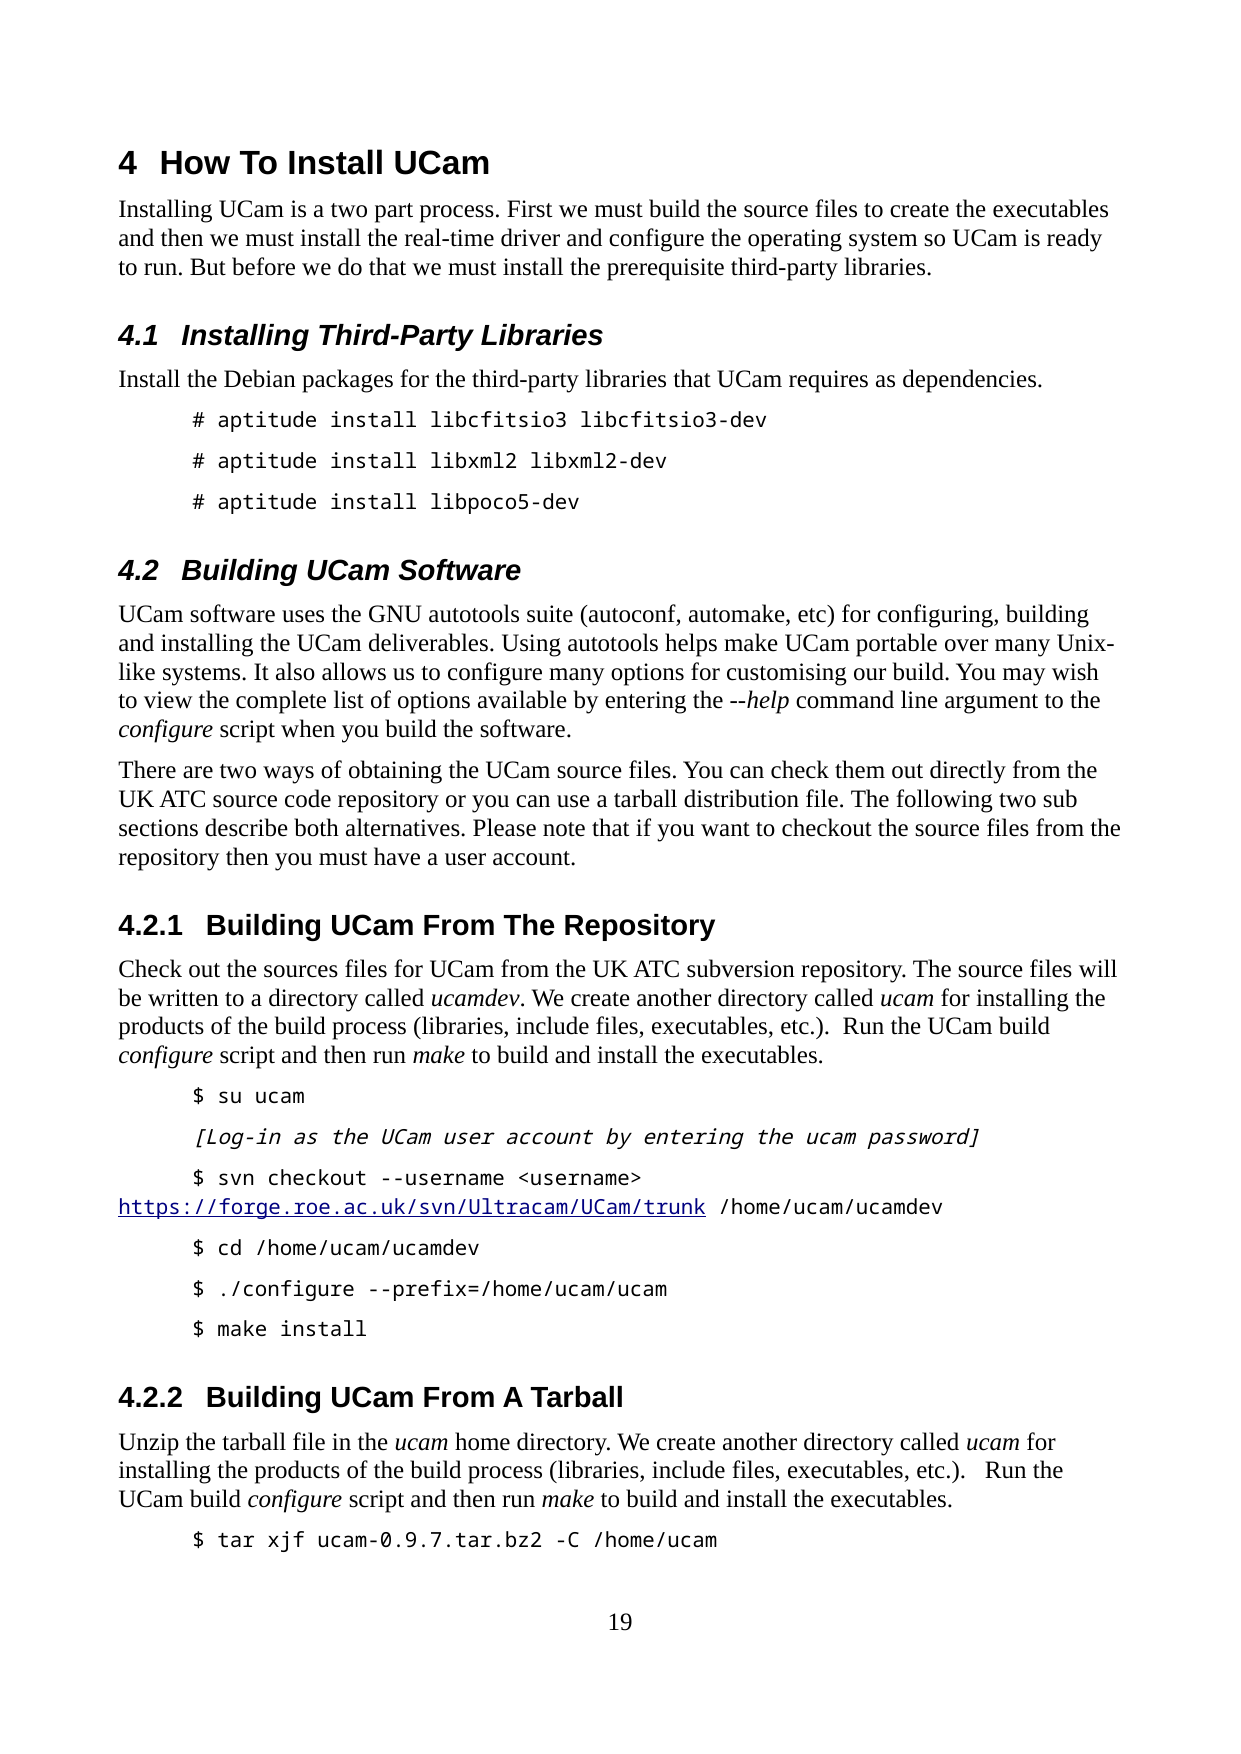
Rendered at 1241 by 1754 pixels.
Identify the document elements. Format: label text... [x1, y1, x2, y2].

subtitle How To Install UCam [118, 143, 1122, 182]
text $ ./configure --prefix=/home/ucam/ucam [118, 1274, 1122, 1302]
subtitle Building UCam From The Repository [118, 908, 1122, 941]
text There are two ways of obtaining the UCam source files. You can check them out directly from the UK ATC source code repository or you can use a tarball distribution file. The following two sub sections describe both alternatives. Please note that if you want to checkout the source files from the repository then you must have a user account. [118, 755, 1122, 870]
text $ su ucam [118, 1081, 1122, 1110]
text Installing UCam is a two part process. First we must build the source files to create the executables and then we must install the real-time driver and configure the operating system so UCam is ready to run. But before we do that we must install the prerequisite third-party libraries. [118, 194, 1122, 281]
text $ make install [118, 1314, 1122, 1343]
text $ tar xjf ucam-0.9.7.tar.bz2 -C /home/ucam [118, 1525, 1122, 1554]
subtitle Building UCam From A Tarball [118, 1381, 1122, 1414]
text $ cd /home/ucam/ucamdev [118, 1233, 1122, 1261]
text # aptitude install libxml2 libxml2-dev [118, 446, 1122, 475]
text UCam software uses the GNU autotools suite (autoconf, automake, etc) for configuring, building and installing the UCam deliverables. Using autotools helps make UCam portable over many Unix-like systems. It also allows us to configure many options for customising our build. You may wish to view the complete list of options available by entering the --help command line argument to the configure script when you build the software. [118, 599, 1122, 743]
text $ svn checkout --username <username> https://forge.roe.ac.uk/svn/Ultracam/UCam/trunk /home/ucam/ucamdev [118, 1163, 1122, 1220]
text Install the Debian packages for the third-party libraries that UCam requires as dependencies. [118, 364, 1122, 393]
subtitle Installing Third-Party Libraries [118, 318, 1122, 352]
text # aptitude install libpoco5-dev [118, 487, 1122, 516]
text [Log-in as the UCam user account by entering the ucam password] [118, 1122, 1122, 1151]
text # aptitude install libcfitsio3 libcfitsio3-dev [118, 405, 1122, 434]
subtitle Building UCam Software [118, 553, 1122, 587]
text Check out the sources files for UCam from the UK ATC subversion repository. The source files will be written to a directory called ucamdev. We create another directory called ucam for installing the products of the build process (libraries, include files, executables, etc.). Run the UCam build configure script and then run make to build and install the executables. [118, 954, 1122, 1069]
text Unzip the tarball file in the ucam home directory. We create another directory called ucam for installing the products of the build process (libraries, include files, executables, etc.). Run the UCam build configure script and then run make to build and install the executables. [118, 1427, 1122, 1513]
